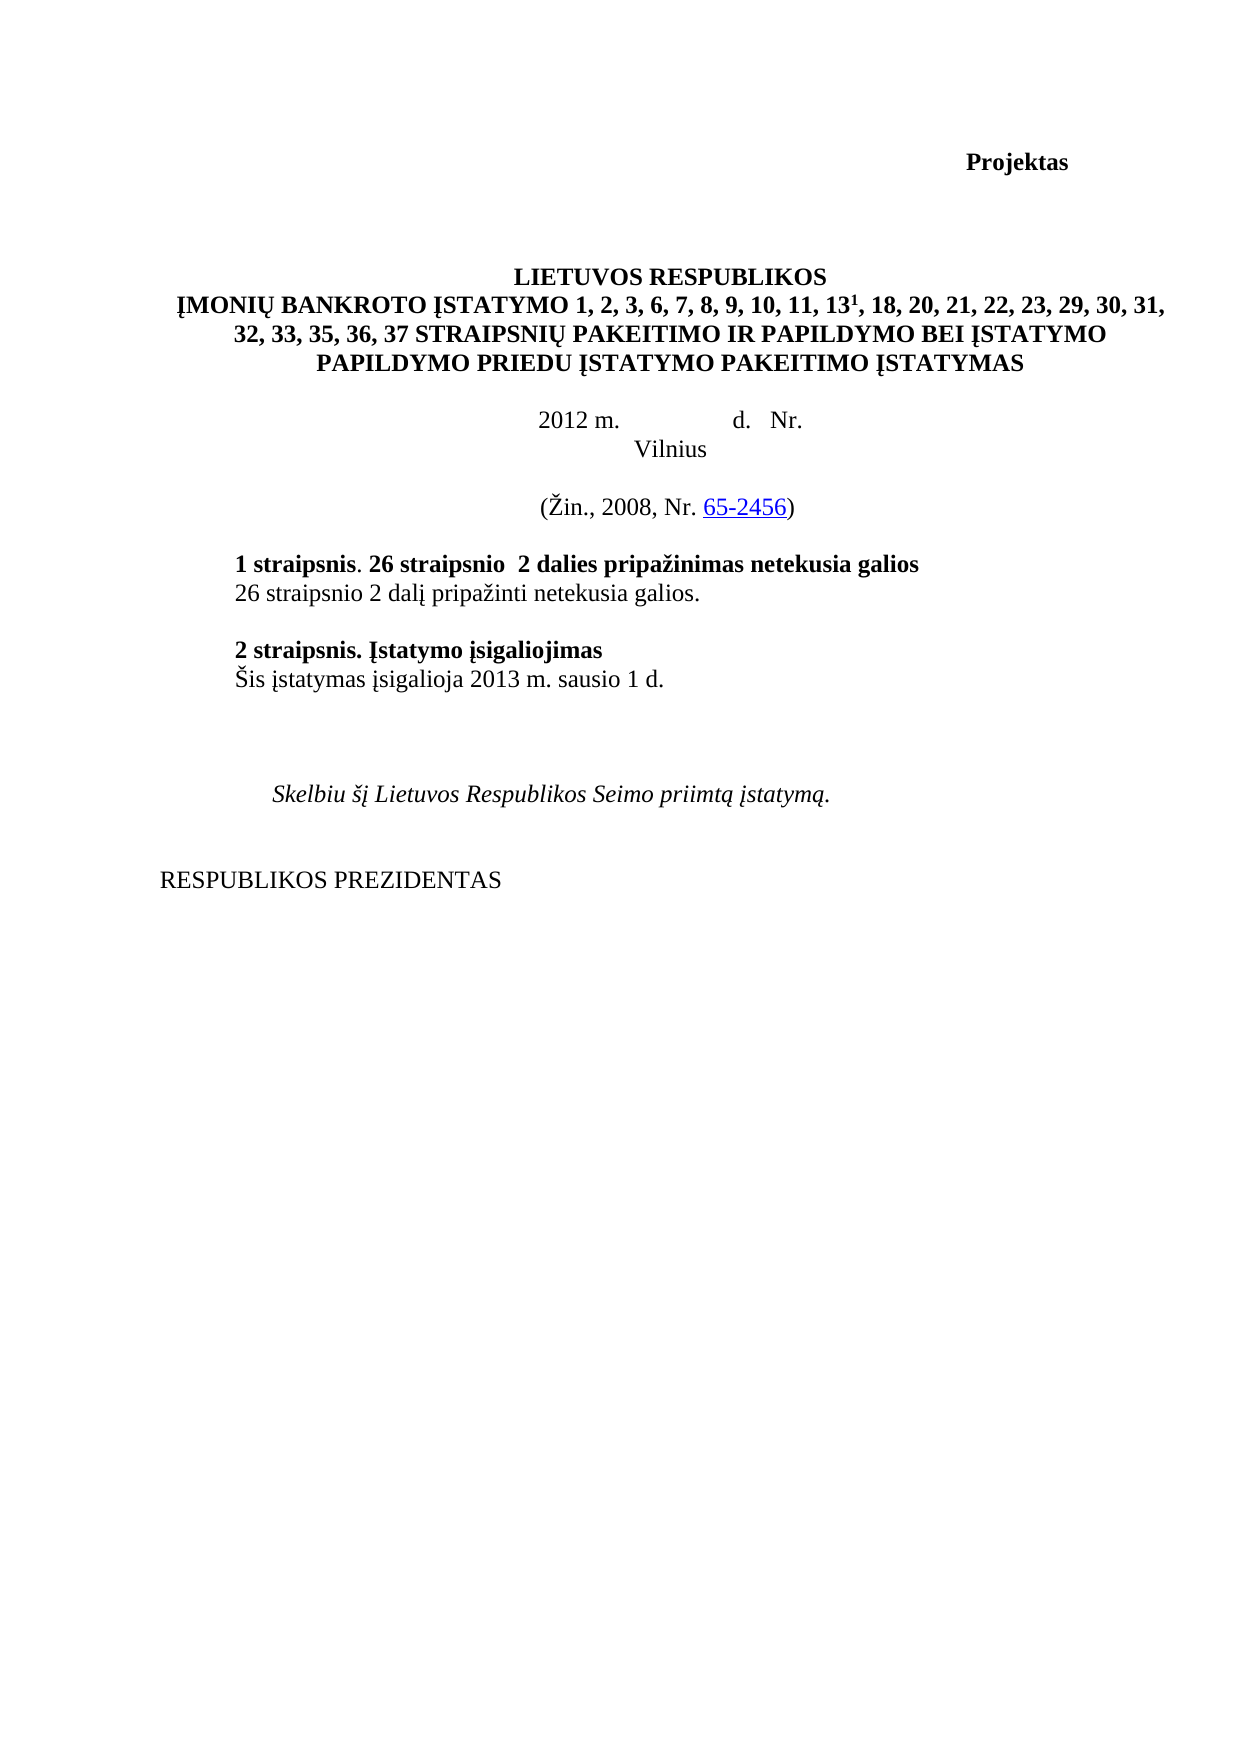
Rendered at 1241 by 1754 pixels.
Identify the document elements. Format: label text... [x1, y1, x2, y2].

text 26 straipsnio 2 dalį pripažinti netekusia galios. [159, 578, 1181, 607]
text Skelbiu šį Lietuvos Respublikos Seimo priimtą įstatymą. [159, 779, 1181, 808]
text 2 straipsnis. Įstatymo įsigaliojimas [159, 636, 1181, 664]
text Projektas [961, 147, 1181, 176]
text 1 straipsnis. 26 straipsnio 2 dalies pripažinimas netekusia galios [159, 549, 1181, 578]
text RESPUBLIKOS PREZIDENTAS [159, 866, 1181, 894]
text Šis įstatymas įsigalioja 2013 m. sausio 1 d. [159, 664, 1181, 693]
text Vilnius [159, 434, 1181, 463]
text LIETUVOS RESPUBLIKOS [159, 262, 1181, 291]
text (Žin., 2008, Nr. 65-2456) [159, 492, 1181, 521]
text 2012 m. d. Nr. [159, 406, 1181, 434]
text ĮMONIŲ BANKROTO ĮSTATYMO 1, 2, 3, 6, 7, 8, 9, 10, 11, 131, 18, 20, 21, 22, 23, 29, 30, 31, 32, 33, 35, 36, 37 STRAIPSNIŲ PAKEITIMO IR PAPILDYMO BEI ĮSTATYMO PAPILDYMO PRIEDU ĮSTATYMO PAKEITIMO ĮSTATYMAS [159, 291, 1181, 377]
